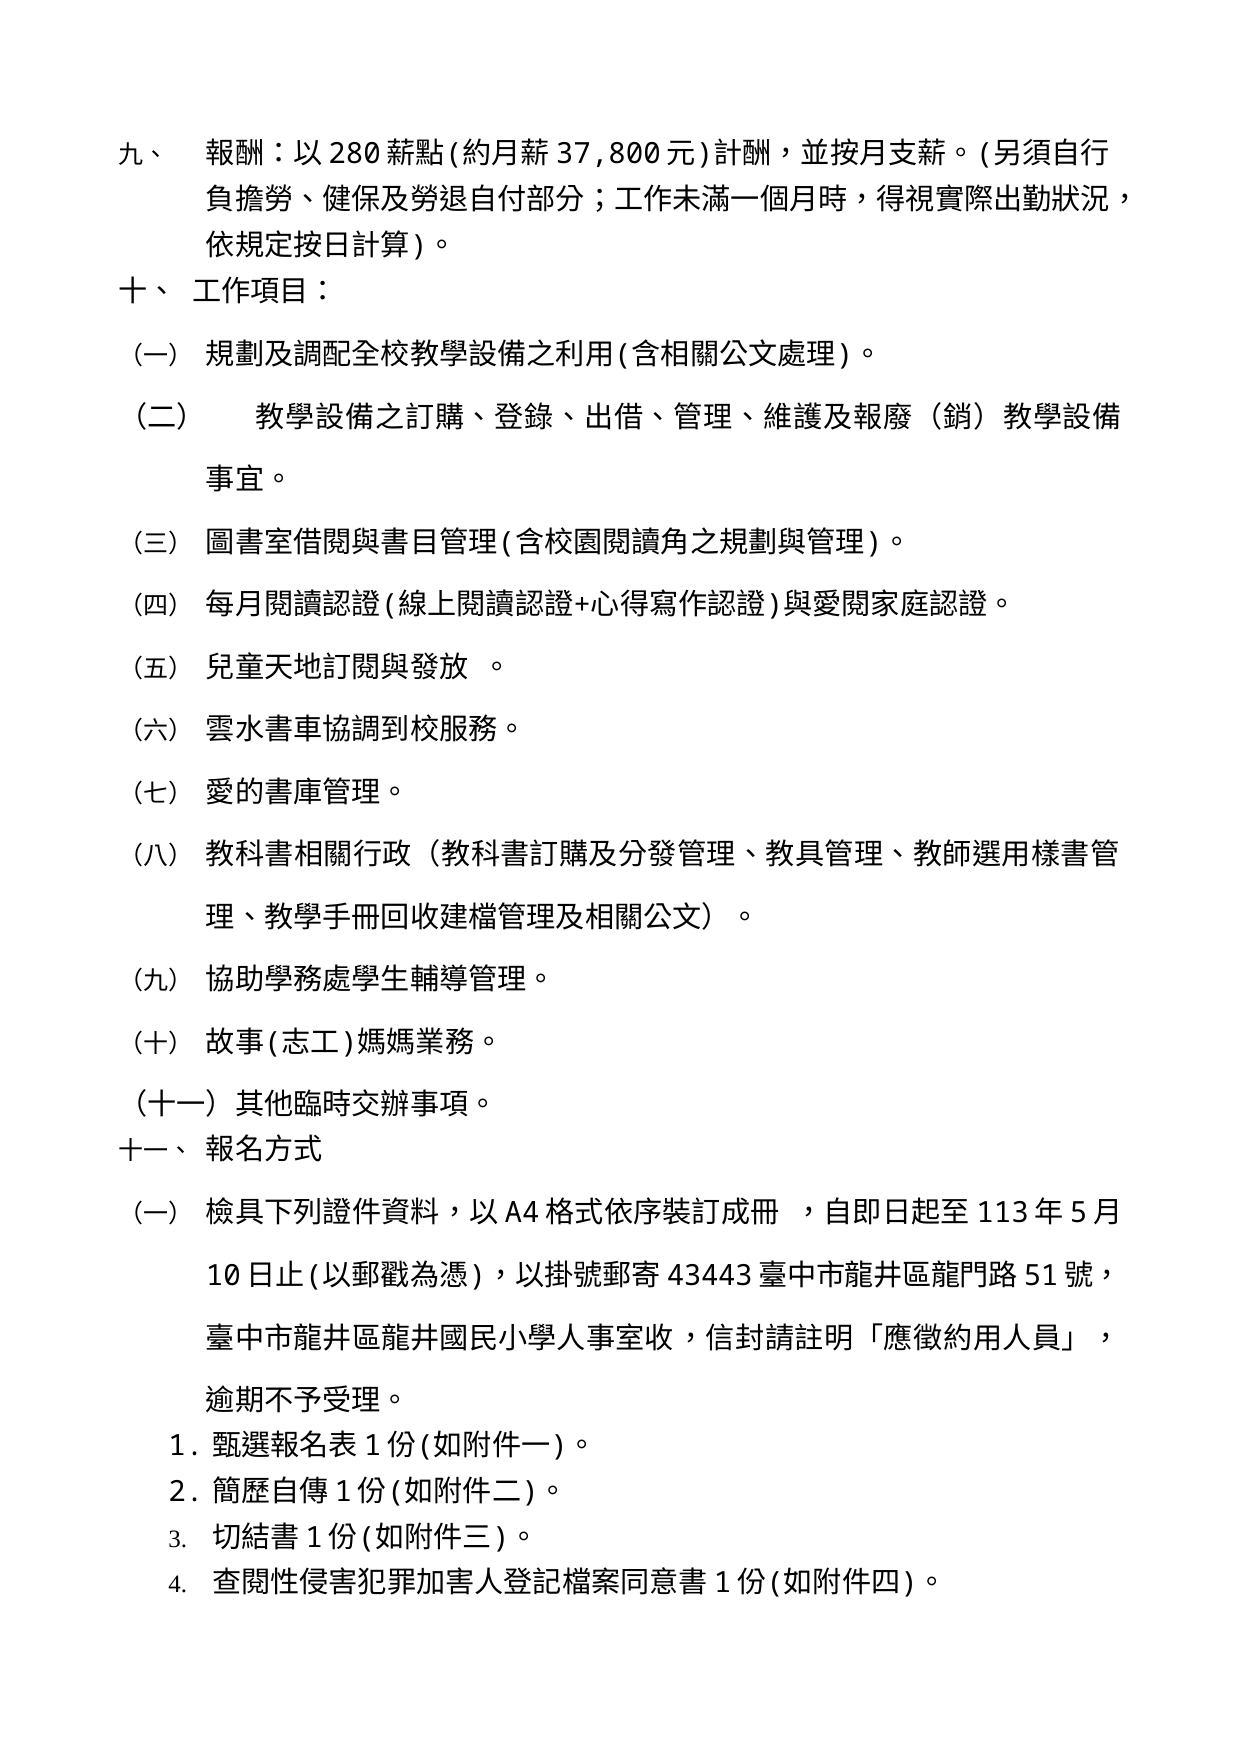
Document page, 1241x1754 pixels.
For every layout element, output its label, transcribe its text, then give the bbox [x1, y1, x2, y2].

list 甄選報名表1份(如附件一)。 [168, 1419, 1122, 1464]
list 切結書1份(如附件三)。 [168, 1510, 1122, 1556]
list 教學設備之訂購、登錄、出借、管理、維護及報廢（銷）教學設備事宜。 [118, 373, 1122, 498]
list 簡歷自傳1份(如附件二)。 [168, 1464, 1122, 1510]
list 圖書室借閱與書目管理(含校園閱讀角之規劃與管理)。 [118, 498, 1122, 560]
text （十一）其他臨時交辦事項。 [118, 1060, 1122, 1123]
list 每月閱讀認證(線上閱讀認證+心得寫作認證)與愛閱家庭認證。 [118, 560, 1122, 623]
list 教科書相關行政（教科書訂購及分發管理、教具管理、教師選用樣書管理、教學手冊回收建檔管理及相關公文）。 [118, 810, 1122, 935]
list 兒童天地訂閱與發放 。 [118, 623, 1122, 685]
list 雲水書車協調到校服務。 [118, 685, 1122, 748]
list 故事(志工)媽媽業務。 [118, 998, 1122, 1060]
list 報酬：以280薪點(約月薪37,800元)計酬，並按月支薪。(另須自行負擔勞、健保及勞退自付部分；工作未滿一個月時，得視實際出勤狀況，依規定按日計算)。 [118, 127, 1122, 264]
list 檢具下列證件資料，以A4格式依序裝訂成冊 ，自即日起至113年5月10日止(以郵戳為憑)，以掛號郵寄43443臺中市龍井區龍門路51號，臺中市龍井區龍井國民小學人事室收，信封請註明「應徵約用人員」，逾期不予受理。 [118, 1169, 1122, 1419]
list 報名方式 [118, 1123, 1122, 1169]
list 愛的書庫管理。 [118, 748, 1122, 810]
list 查閱性侵害犯罪加害人登記檔案同意書1份(如附件四)。 [168, 1556, 1122, 1602]
list 規劃及調配全校教學設備之利用(含相關公文處理)。 [118, 310, 1122, 373]
list 協助學務處學生輔導管理。 [118, 935, 1122, 998]
list 工作項目： [118, 264, 1122, 310]
